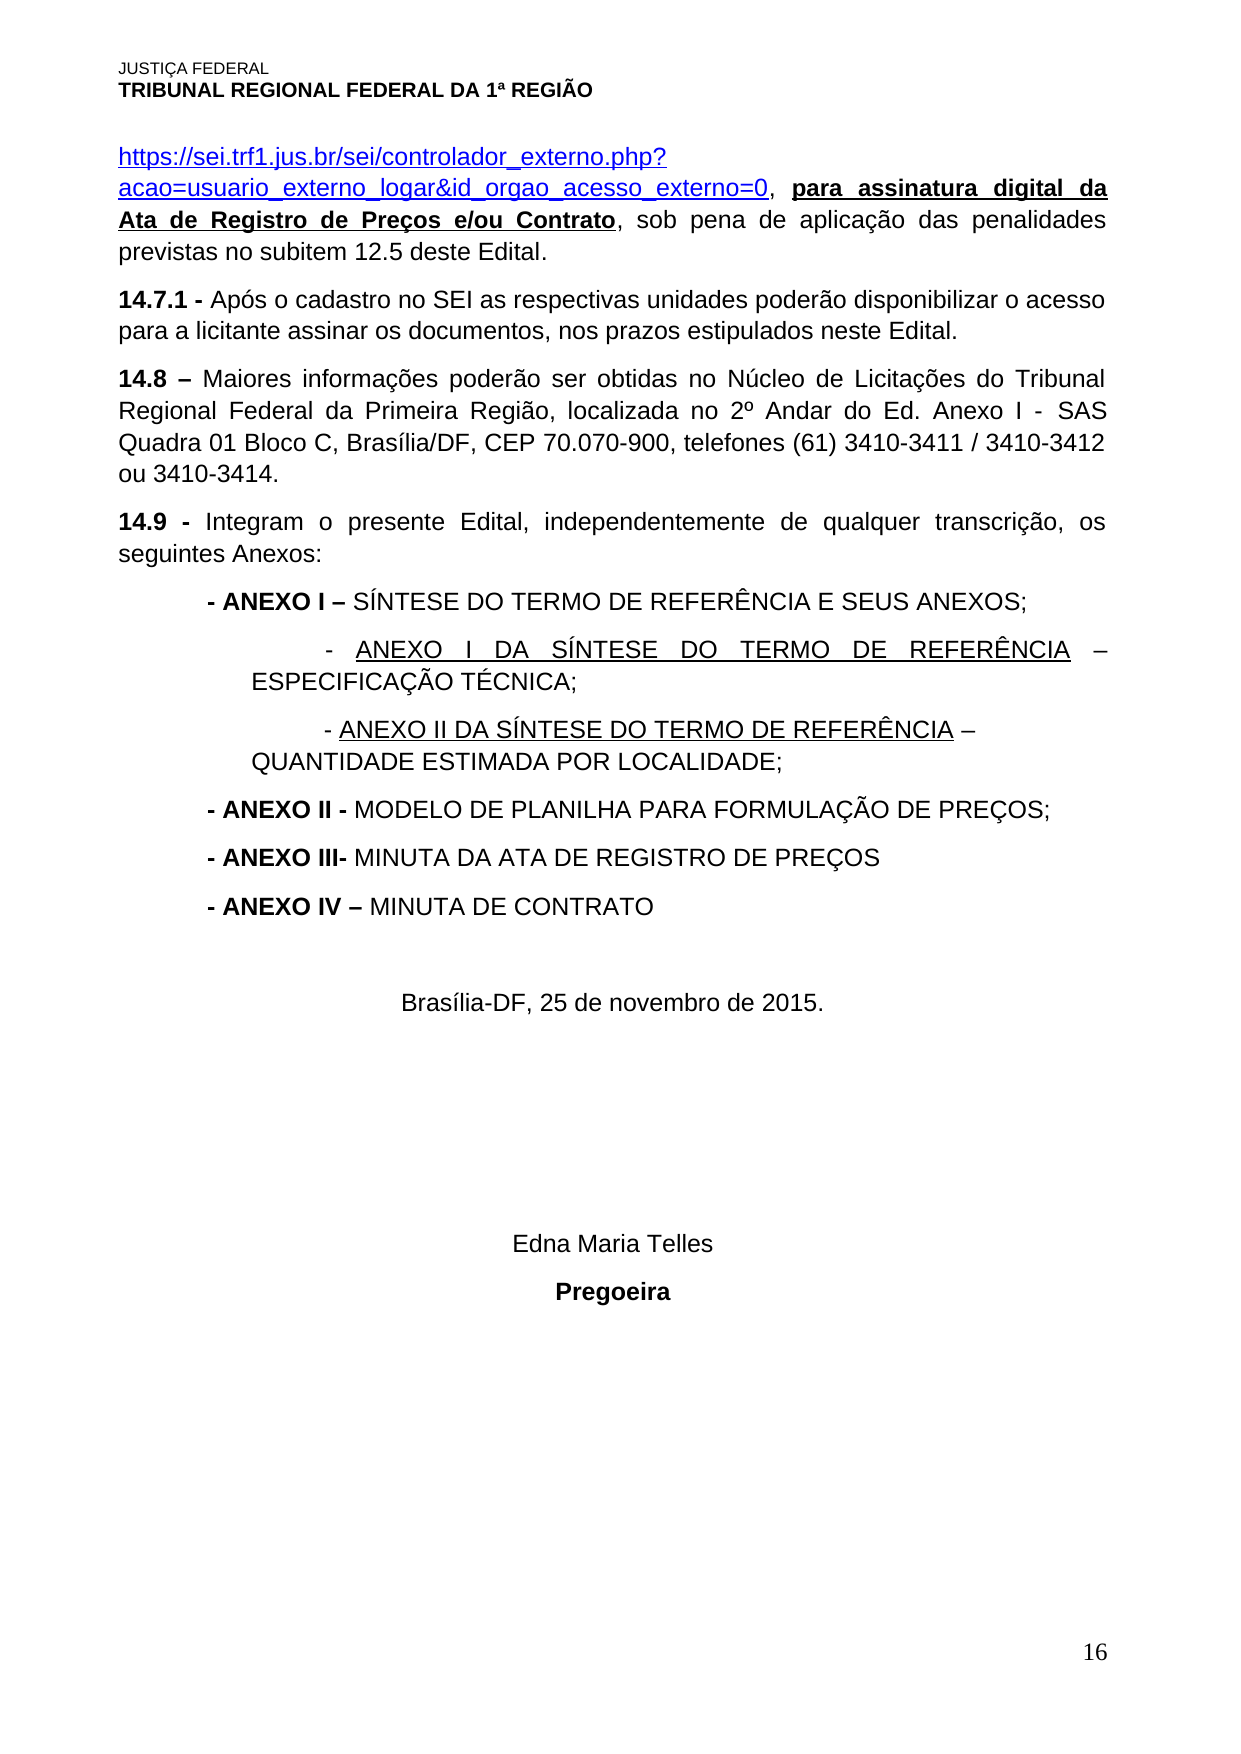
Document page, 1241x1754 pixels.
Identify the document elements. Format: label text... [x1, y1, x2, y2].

text 14.9 - Integram o presente Edital, independentemente de qualquer transcrição, os seguintes Anexos: [118, 507, 1107, 568]
text - ANEXO II - MODELO DE PLANILHA PARA FORMULAÇÃO DE PREÇOS; [118, 795, 1107, 824]
text - ANEXO I DA SÍNTESE DO TERMO DE REFERÊNCIA – ESPECIFICAÇÃO TÉCNICA; [251, 635, 1107, 696]
text https://sei.trf1.jus.br/sei/controlador_externo.php?acao=usuario_externo_logar&id_orgao_acesso_externo=0, para assinatura digital da Ata de Registro de Preços e/ou Contrato, sob pena de aplicação das penalidades previstas no subitem 12.5 deste Edital. [118, 142, 1107, 265]
text - ANEXO II DA SÍNTESE DO TERMO DE REFERÊNCIA – QUANTIDADE ESTIMADA POR LOCALIDADE; [251, 715, 1107, 776]
text Pregoeira [118, 1277, 1107, 1306]
text - ANEXO III- MINUTA DA ATA DE REGISTRO DE PREÇOS [118, 843, 1107, 872]
text - ANEXO IV – MINUTA DE CONTRATO [118, 891, 1107, 920]
text 14.7.1 - Após o cadastro no SEI as respectivas unidades poderão disponibilizar o acesso para a licitante assinar os documentos, nos prazos estipulados neste Edital. [118, 285, 1107, 345]
text - ANEXO I – SÍNTESE DO TERMO DE REFERÊNCIA E SEUS ANEXOS; [118, 587, 1107, 616]
text 14.8 – Maiores informações poderão ser obtidas no Núcleo de Licitações do Tribunal Regional Federal da Primeira Região, localizada no 2º Andar do Ed. Anexo I - SAS Quadra 01 Bloco C, Brasília/DF, CEP 70.070-900, telefones (61) 3410-3411 / 3410-3412 ou 3410-3414. [118, 364, 1107, 488]
subtitle Edna Maria Telles [118, 1229, 1107, 1258]
text Brasília-DF, 25 de novembro de 2015. [118, 988, 1107, 1017]
